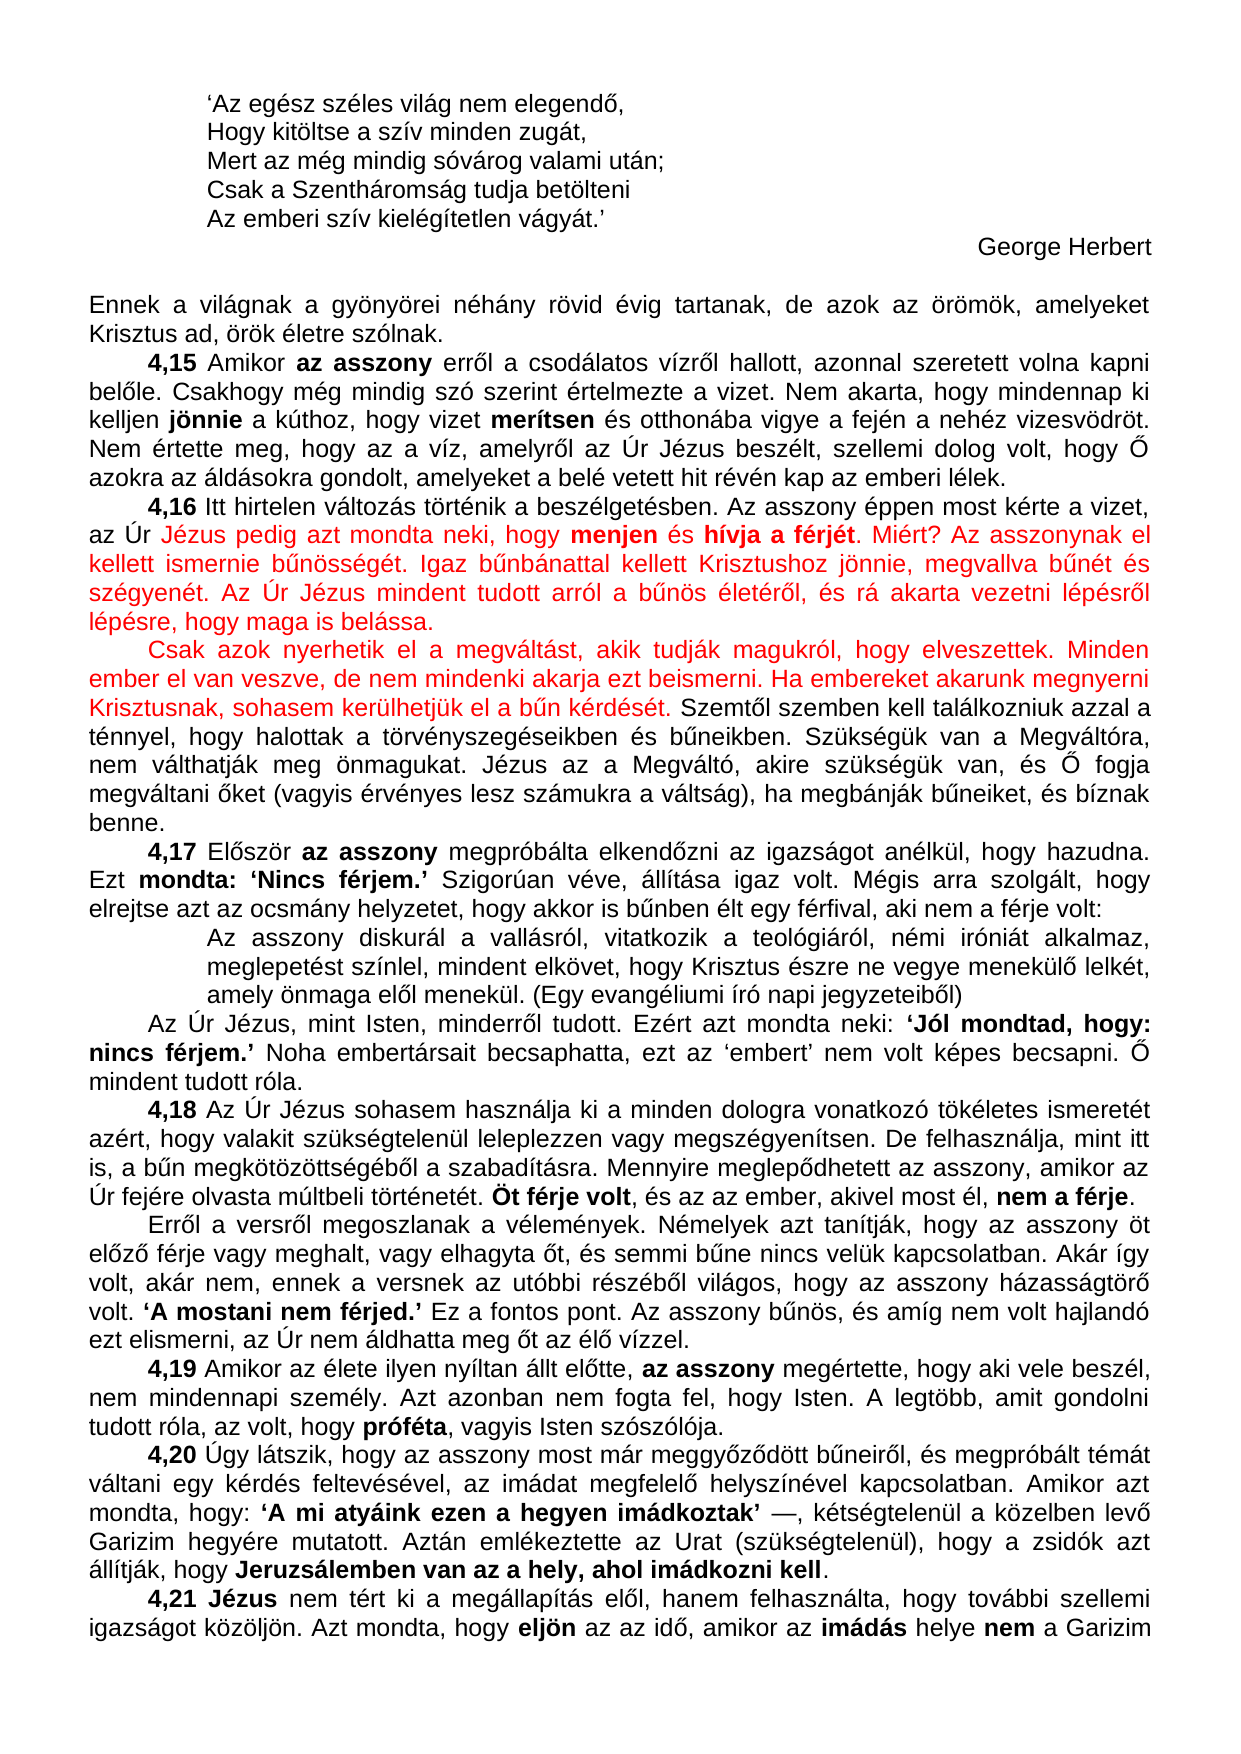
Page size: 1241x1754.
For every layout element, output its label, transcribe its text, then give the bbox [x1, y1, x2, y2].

text Az Úr Jézus, mint Isten, minderről tudott. Ezért azt mondta neki: ‘Jól mondtad, hogy: nincs férjem.’ Noha embertársait becsaphatta, ezt az ‘embert’ nem volt képes becsapni. Ő mindent tudott róla. [88, 1009, 1152, 1096]
text Ennek a világnak a gyönyörei néhány rövid évig tartanak, de azok az örömök, amelyeket Krisztus ad, örök életre szólnak. [88, 291, 1152, 348]
text 4,19 Amikor az élete ilyen nyíltan állt előtte, az asszony megértette, hogy aki vele beszél, nem mindennapi személy. Azt azonban nem fogta fel, hogy Isten. A legtöbb, amit gondolni tudott róla, az volt, hogy próféta, vagyis Isten szószólója. [88, 1354, 1152, 1441]
text Az asszony diskurál a vallásról, vitatkozik a teológiáról, némi iróniát alkalmaz, meglepetést színlel, mindent elkövet, hogy Krisztus észre ne vegye menekülő lelkét, amely önmaga elől menekül. (Egy evangéliumi író napi jegyzeteiből) [207, 923, 1152, 1009]
text Erről a versről megoszlanak a vélemények. Némelyek azt tanítják, hogy az asszony öt előző férje vagy meghalt, vagy elhagyta őt, és semmi bűne nincs velük kapcsolatban. Akár így volt, akár nem, ennek a versnek az utóbbi részéből világos, hogy az asszony házasságtörő volt. ‘A mostani nem férjed.’ Ez a fontos pont. Az asszony bűnös, és amíg nem volt hajlandó ezt elismerni, az Úr nem áldhatta meg őt az élő vízzel. [88, 1211, 1152, 1354]
text 4,20 Úgy látszik, hogy az asszony most már meggyőződött bűneiről, és megpróbált témát váltani egy kérdés feltevésével, az imádat megfelelő helyszínével kapcsolatban. Amikor azt mondta, hogy: ‘A mi atyáink ezen a hegyen imádkoztak’ —, kétségtelenül a közelben levő Garizim hegyére mutatott. Aztán emlékeztette az Urat (szükségtelenül), hogy a zsidók azt állítják, hogy Jeruzsálemben van az a hely, ahol imádkozni kell. [88, 1441, 1152, 1584]
text 4,15 Amikor az asszony erről a csodálatos vízről hallott, azonnal szeretett volna kapni belőle. Csakhogy még mindig szó szerint értelmezte a vizet. Nem akarta, hogy mindennap ki kelljen jönnie a kúthoz, hogy vizet merítsen és otthonába vigye a fején a nehéz vizesvödröt. Nem értette meg, hogy az a víz, amelyről az Úr Jézus beszélt, szellemi dolog volt, hogy Ő azokra az áldásokra gondolt, amelyeket a belé vetett hit révén kap az emberi lélek. [88, 348, 1152, 492]
text 4,16 Itt hirtelen változás történik a beszélgetésben. Az asszony éppen most kérte a vizet, az Úr Jézus pedig azt mondta neki, hogy menjen és hívja a férjét. Miért? Az asszonynak el kellett ismernie bűnösségét. Igaz bűnbánattal kellett Krisztushoz jönnie, megvallva bűnét és szégyenét. Az Úr Jézus mindent tudott arról a bűnös életéről, és rá akarta vezetni lépésről lépésre, hogy maga is belássa. [88, 492, 1152, 636]
text ‘Az egész széles világ nem elegendő, Hogy kitöltse a szív minden zugát, Mert az még mindig sóvárog valami után; Csak a Szentháromság tudja betölteni Az emberi szív kielégítetlen vágyát.’ [207, 88, 1152, 232]
text 4,21 Jézus nem tért ki a megállapítás elől, hanem felhasználta, hogy további szellemi igazságot közöljön. Azt mondta, hogy eljön az az idő, amikor az imádás helye nem a Garizim [88, 1584, 1152, 1642]
text 4,17 Először az asszony megpróbálta elkendőzni az igazságot anélkül, hogy hazudna. Ezt mondta: ‘Nincs férjem.’ Szigorúan véve, állítása igaz volt. Mégis arra szolgált, hogy elrejtse azt az ocsmány helyzetet, hogy akkor is bűnben élt egy férfival, aki nem a férje volt: [88, 837, 1152, 923]
text 4,18 Az Úr Jézus sohasem használja ki a minden dologra vonatkozó tökéletes ismeretét azért, hogy valakit szükségtelenül leleplezzen vagy megszégyenítsen. De felhasználja, mint itt is, a bűn megkötözöttségéből a szabadításra. Mennyire meglepődhetett az asszony, amikor az Úr fejére olvasta múltbeli történetét. Öt férje volt, és az az ember, akivel most él, nem a férje. [88, 1096, 1152, 1211]
text George Herbert [207, 232, 1152, 261]
text Csak azok nyerhetik el a megváltást, akik tudják magukról, hogy elveszettek. Minden ember el van veszve, de nem mindenki akarja ezt beismerni. Ha embereket akarunk megnyerni Krisztusnak, sohasem kerülhetjük el a bűn kérdését. Szemtől szemben kell találkozniuk azzal a ténnyel, hogy halottak a törvényszegéseikben és bűneikben. Szükségük van a Megváltóra, nem válthatják meg önmagukat. Jézus az a Megváltó, akire szükségük van, és Ő fogja megváltani őket (vagyis érvényes lesz számukra a váltság), ha megbánják bűneiket, és bíznak benne. [88, 636, 1152, 837]
